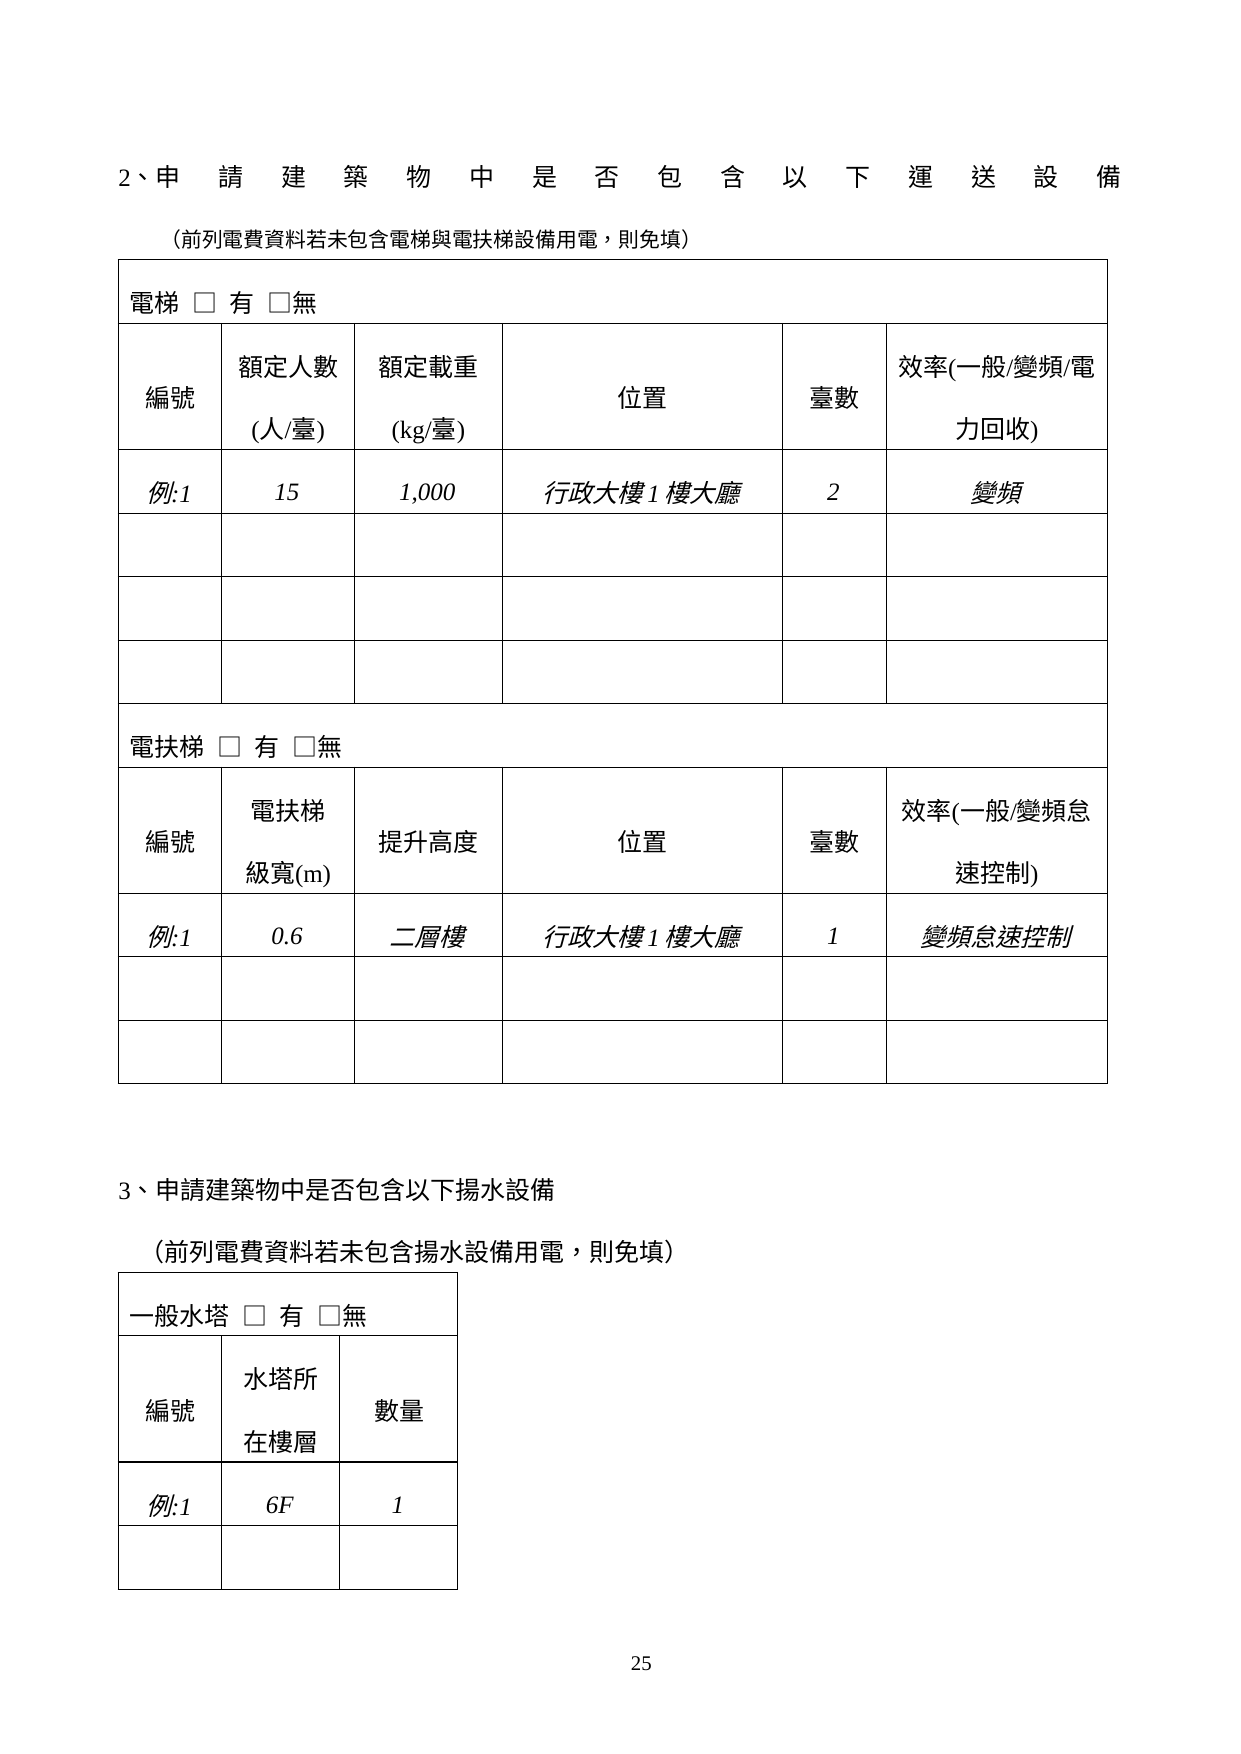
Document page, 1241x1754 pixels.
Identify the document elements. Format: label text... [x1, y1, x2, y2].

table_cell [503, 641, 782, 703]
table_cell 0.6 [222, 894, 354, 956]
table_cell 額定載重(kg/臺) [355, 324, 502, 449]
table_cell [222, 957, 354, 1020]
table_cell [119, 514, 221, 576]
table_cell [119, 641, 221, 703]
table_cell [340, 1526, 457, 1588]
table_cell [783, 1021, 886, 1083]
table_cell 6F [222, 1463, 339, 1525]
table_cell [222, 577, 354, 639]
table_cell 變頻怠速控制 [887, 894, 1107, 956]
table_cell 例:1 [119, 1463, 221, 1525]
table_cell 位置 [503, 324, 782, 449]
table_cell [355, 577, 502, 639]
table_cell 1 [340, 1463, 457, 1525]
table_cell 例:1 [119, 894, 221, 956]
list 申請建築物中是否包含以下揚水設備 [118, 1147, 1122, 1209]
table_cell [119, 1021, 221, 1083]
table_cell 效率(一般/變頻/電力回收) [887, 324, 1107, 449]
table_cell [887, 577, 1107, 639]
table_cell 水塔所在樓層 [222, 1336, 339, 1461]
table_cell 電扶梯 級寬(m) [222, 768, 354, 893]
table_cell [355, 957, 502, 1020]
table_cell [119, 577, 221, 639]
table_cell [503, 577, 782, 639]
table_cell [355, 641, 502, 703]
table_cell 行政大樓1樓大廳 [503, 450, 782, 512]
table_cell 行政大樓1樓大廳 [503, 894, 782, 956]
table_cell 例:1 [119, 450, 221, 512]
table_cell [887, 957, 1107, 1020]
table_header 一般水塔 □ 有 □無 [119, 1273, 457, 1335]
table_cell 臺數 [783, 768, 886, 893]
table_cell 2 [783, 450, 886, 512]
table_cell 效率(一般/變頻怠速控制) [887, 768, 1107, 893]
table_cell 提升高度 [355, 768, 502, 893]
table_cell [222, 514, 354, 576]
table_cell [887, 514, 1107, 576]
table_cell 數量 [340, 1336, 457, 1461]
table_cell [222, 1021, 354, 1083]
table_cell [355, 1021, 502, 1083]
table_cell [783, 514, 886, 576]
table_cell [503, 514, 782, 576]
table_cell 編號 [119, 768, 221, 893]
table_cell [887, 641, 1107, 703]
table_cell [503, 1021, 782, 1083]
table_cell [222, 1526, 339, 1588]
table_cell 臺數 [783, 324, 886, 449]
list 申請建築物中是否包含以下運送設備 （前列電費資料若未包含電梯與電扶梯設備用電，則免填） [118, 134, 1122, 259]
table_cell 變頻 [887, 450, 1107, 512]
table_cell [783, 641, 886, 703]
table_cell [783, 957, 886, 1020]
table_cell [355, 514, 502, 576]
table_cell 1 [783, 894, 886, 956]
table_cell 1,000 [355, 450, 502, 512]
table_cell 編號 [119, 324, 221, 449]
table_cell 位置 [503, 768, 782, 893]
table_cell 電扶梯 □ 有 □無 [119, 704, 1107, 767]
table_cell [503, 957, 782, 1020]
table_cell [222, 641, 354, 703]
table_cell 額定人數(人/臺) [222, 324, 354, 449]
table_cell 二層樓 [355, 894, 502, 956]
text （前列電費資料若未包含揚水設備用電，則免填） [118, 1209, 1122, 1272]
table_cell [887, 1021, 1107, 1083]
table_cell [119, 1526, 221, 1588]
table_cell 編號 [119, 1336, 221, 1461]
table_cell [119, 957, 221, 1020]
table_header 電梯 □ 有 □無 [119, 260, 1107, 323]
table_cell 15 [222, 450, 354, 512]
table_cell [783, 577, 886, 639]
